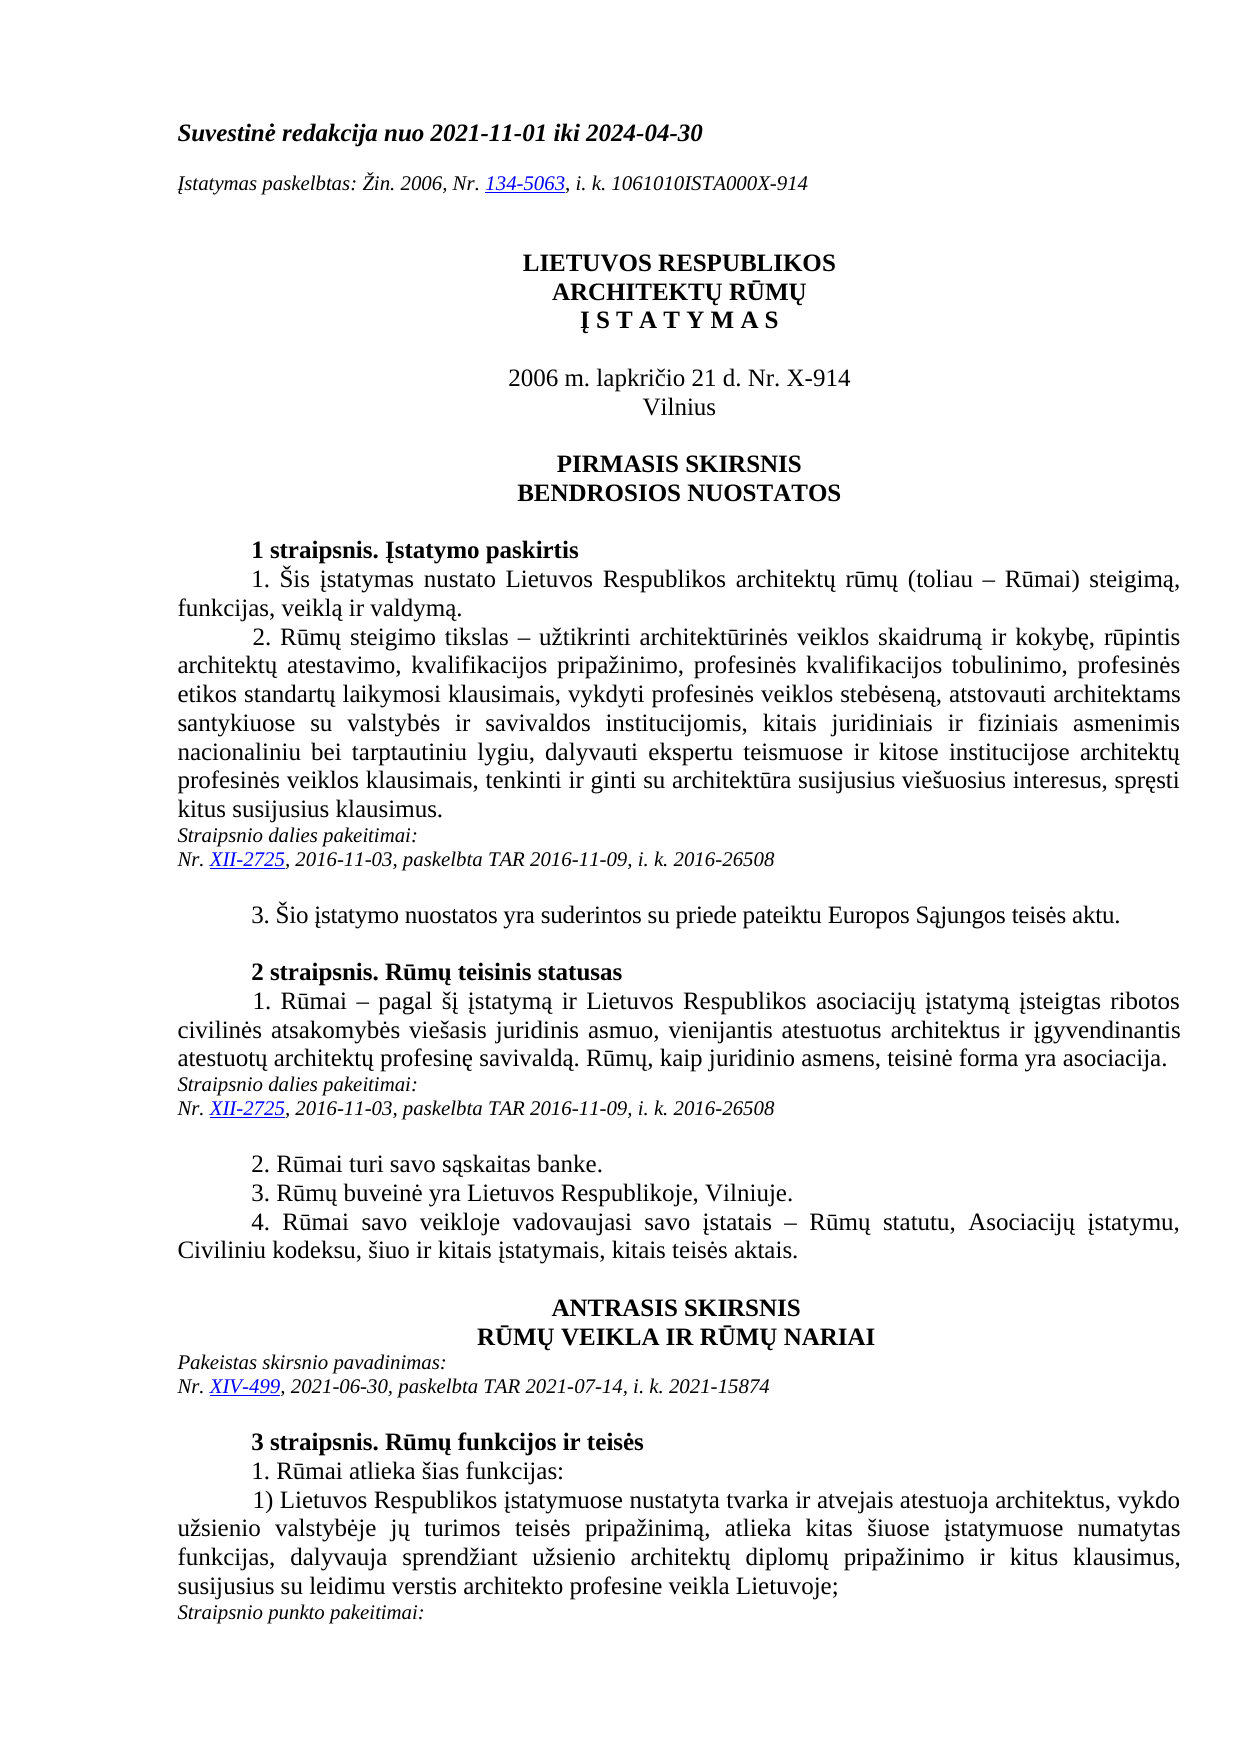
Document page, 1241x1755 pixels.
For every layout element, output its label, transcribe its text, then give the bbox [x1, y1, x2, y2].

text 1) Lietuvos Respublikos įstatymuose nustatyta tvarka ir atvejais atestuoja architektus, vykdo užsienio valstybėje jų turimos teisės pripažinimą, atlieka kitas šiuose įstatymuose numatytas funkcijas, dalyvauja sprendžiant užsienio architektų diplomų pripažinimo ir kitus klausimus, susijusius su leidimu verstis architekto profesine veikla Lietuvoje; [177, 1485, 1181, 1600]
text 2 straipsnis. Rūmų teisinis statusas [177, 957, 1181, 986]
text Vilnius [177, 392, 1181, 420]
text Straipsnio dalies pakeitimai: [177, 1072, 1181, 1096]
text Nr. XIV-499, 2021-06-30, paskelbta TAR 2021-07-14, i. k. 2021-15874 [177, 1374, 1181, 1398]
text 1 straipsnis. Įstatymo paskirtis [177, 535, 1181, 564]
text Straipsnio punkto pakeitimai: [177, 1600, 1181, 1624]
text 2. Rūmų steigimo tikslas – užtikrinti architektūrinės veiklos skaidrumą ir kokybę, rūpintis architektų atestavimo, kvalifikacijos pripažinimo, profesinės kvalifikacijos tobulinimo, profesinės etikos standartų laikymosi klausimais, vykdyti profesinės veiklos stebėseną, atstovauti architektams santykiuose su valstybės ir savivaldos institucijomis, kitais juridiniais ir fiziniais asmenimis nacionaliniu bei tarptautiniu lygiu, dalyvauti ekspertu teismuose ir kitose institucijose architektų profesinės veiklos klausimais, tenkinti ir ginti su architektūra susijusius viešuosius interesus, spręsti kitus susijusius klausimus. [177, 622, 1181, 823]
text BENDROSIOS NUOSTATOS [177, 478, 1181, 507]
text 1. Šis įstatymas nustato Lietuvos Respublikos architektų rūmų (toliau – Rūmai) steigimą, funkcijas, veiklą ir valdymą. [177, 564, 1181, 622]
text 2. Rūmai turi savo sąskaitas banke. [177, 1149, 1181, 1178]
text Suvestinė redakcija nuo 2021-11-01 iki 2024-04-30 [177, 118, 1181, 147]
text RŪMŲ VEIKLA IR RŪMŲ NARIAI [177, 1322, 1181, 1350]
text PIRMASIS SKIRSNIS [177, 449, 1181, 478]
text Įstatymas paskelbtas: Žin. 2006, Nr. 134-5063, i. k. 1061010ISTA000X-914 [177, 171, 1181, 195]
text 3. Rūmų buveinė yra Lietuvos Respublikoje, Vilniuje. [177, 1178, 1181, 1207]
text ANTRASIS SKIRSNIS [177, 1293, 1181, 1322]
text 3 straipsnis. Rūmų funkcijos ir teisės [177, 1427, 1181, 1456]
text LIETUVOS RESPUBLIKOS ARCHITEKTŲ RŪMŲ Į S T A T Y M A S [177, 248, 1181, 334]
text 2006 m. lapkričio 21 d. Nr. X-914 [177, 363, 1181, 392]
text 1. Rūmai atlieka šias funkcijas: [177, 1456, 1181, 1485]
text Straipsnio dalies pakeitimai: [177, 823, 1181, 847]
text Nr. XII-2725, 2016-11-03, paskelbta TAR 2016-11-09, i. k. 2016-26508 [177, 847, 1181, 871]
text 4. Rūmai savo veikloje vadovaujasi savo įstatais – Rūmų statutu, Asociacijų įstatymu, Civiliniu kodeksu, šiuo ir kitais įstatymais, kitais teisės aktais. [177, 1207, 1181, 1264]
text 3. Šio įstatymo nuostatos yra suderintos su priede pateiktu Europos Sąjungos teisės aktu. [177, 900, 1181, 928]
text 1. Rūmai – pagal šį įstatymą ir Lietuvos Respublikos asociacijų įstatymą įsteigtas ribotos civilinės atsakomybės viešasis juridinis asmuo, vienijantis atestuotus architektus ir įgyvendinantis atestuotų architektų profesinę savivaldą. Rūmų, kaip juridinio asmens, teisinė forma yra asociacija. [177, 986, 1181, 1072]
text Nr. XII-2725, 2016-11-03, paskelbta TAR 2016-11-09, i. k. 2016-26508 [177, 1096, 1181, 1120]
text Pakeistas skirsnio pavadinimas: [177, 1350, 1181, 1374]
